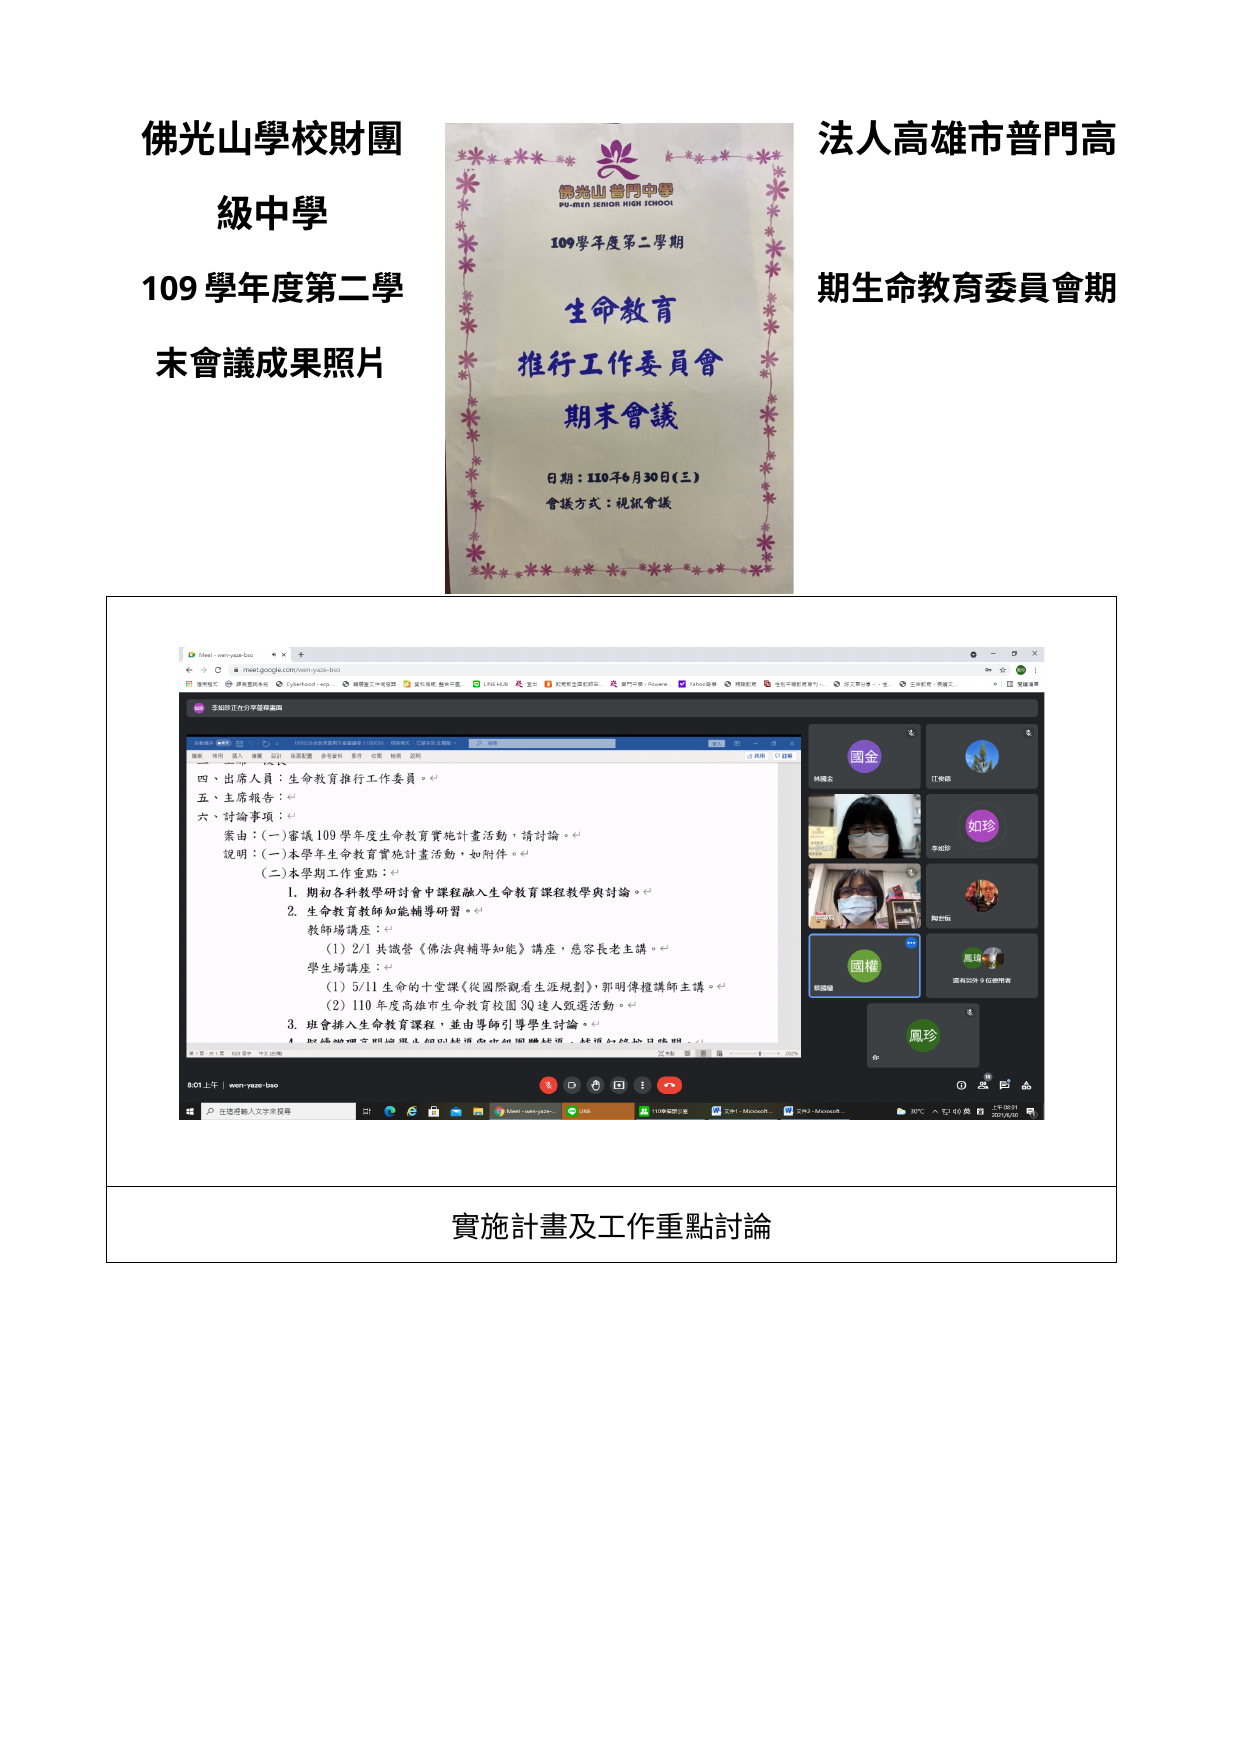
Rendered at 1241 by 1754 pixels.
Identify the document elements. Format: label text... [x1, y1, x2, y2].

text 佛光山學校財團法人高雄市普門高級中學 [118, 99, 1122, 249]
text 109學年度第二學期生命教育委員會期末會議成果照片 [798, 249, 1122, 399]
picture [461, 123, 798, 596]
picture [179, 647, 1045, 1120]
text 109學年度第二學期生命教育委員會期末會議成果照片 [118, 249, 461, 399]
table_header [107, 597, 1116, 1186]
table_cell 實施計畫及工作重點討論 [107, 1187, 1116, 1262]
